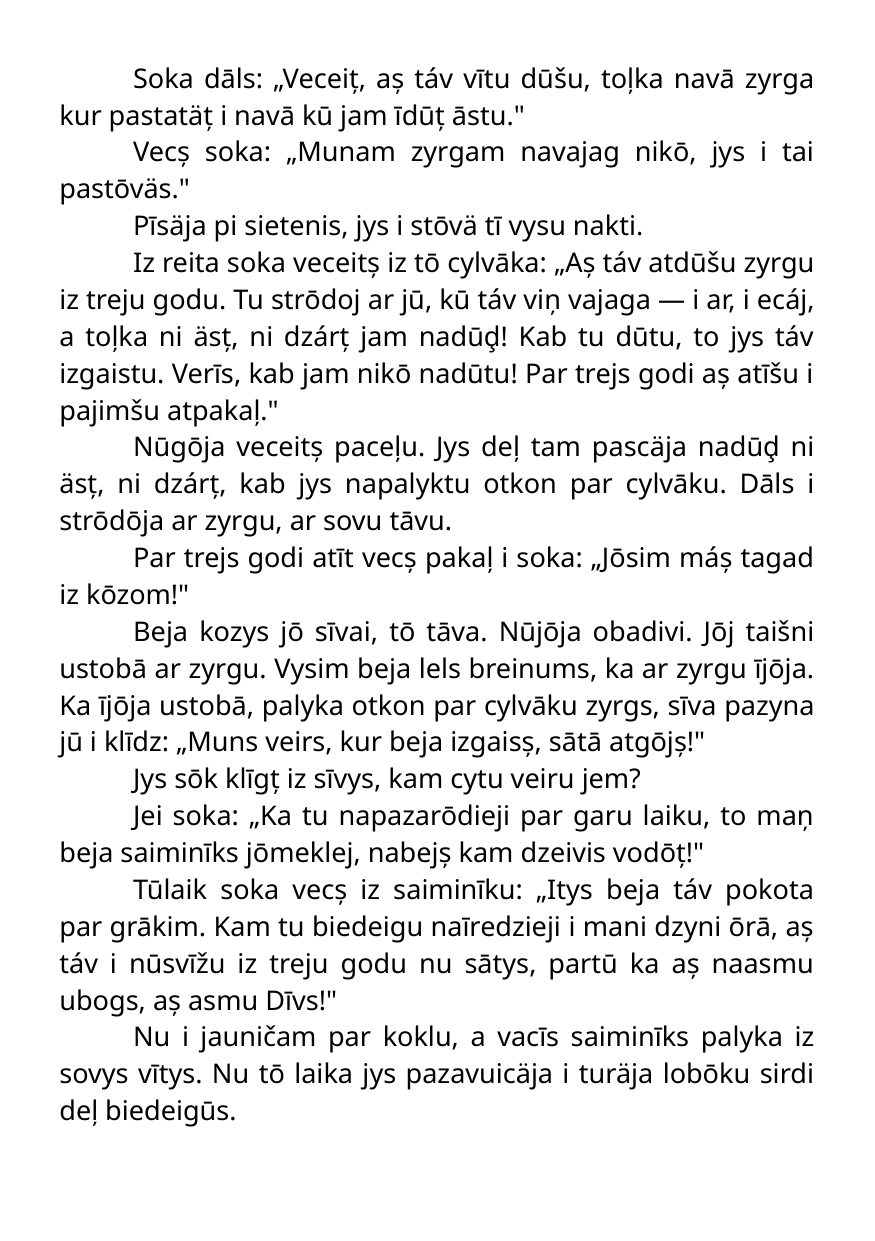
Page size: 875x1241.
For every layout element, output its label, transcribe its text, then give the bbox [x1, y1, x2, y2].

text Jei soka: „Ka tu napazarōdieji par garu laiku, to maņ beja saiminīks jōmeklej, nabejș kam dzeivis vodōț!" [59, 797, 815, 870]
text Iz reita soka veceitș iz tō cylvāka: „Aș táv atdūšu zyrgu iz treju godu. Tu strōdoj ar jū, kū táv viņ vajaga — i ar, i ecáj, a toļka ni äsț, ni dzárț jam nadūḑ! Kab tu dūtu, to jys táv izgaistu. Verīs, kab jam nikō nadūtu! Par trejs godi aș atīšu i pajimšu atpakaļ." [59, 243, 815, 428]
text Nu i jauničam par koklu, a vacīs saiminīks palyka iz sovys vītys. Nu tō laika jys pazavuicäja i turäja lobōku sirdi deļ biedeigūs. [59, 1018, 815, 1128]
text Nūgōja veceitș paceļu. Jys deļ tam pascäja nadūḑ ni äsț, ni dzárț, kab jys napalyktu otkon par cylvāku. Dāls i strōdōja ar zyrgu, ar sovu tāvu. [59, 428, 815, 538]
text Par trejs godi atīt vecș pakaļ i soka: „Jōsim máș tagad iz kōzom!" [59, 538, 815, 612]
text Tūlaik soka vecș iz saiminīku: „Itys beja táv pokota par grākim. Kam tu biedeigu naīredzieji i mani dzyni ōrā, aș táv i nūsvīžu iz treju godu nu sātys, partū ka aș naasmu ubogs, aș asmu Dīvs!" [59, 870, 815, 1018]
text Beja kozys jō sīvai, tō tāva. Nūjōja obadivi. Jōj taišni ustobā ar zyrgu. Vysim beja lels breinums, ka ar zyrgu ījōja. Ka ījōja ustobā, palyka otkon par cylvāku zyrgs, sīva pazyna jū i klīdz: „Muns veirs, kur beja izgaisș, sātā atgōjș!" [59, 612, 815, 760]
text Jys sōk klīgț iz sīvys, kam cytu veiru jem? [59, 760, 815, 797]
text Soka dāls: „Veceiț, aș táv vītu dūšu, toļka navā zyrga kur pastatäț i navā kū jam īdūț āstu." [59, 59, 815, 133]
text Pīsäja pi sietenis, jys i stōvä tī vysu nakti. [59, 207, 815, 243]
text Vecș soka: „Munam zyrgam navajag nikō, jys i tai pastōväs." [59, 133, 815, 207]
